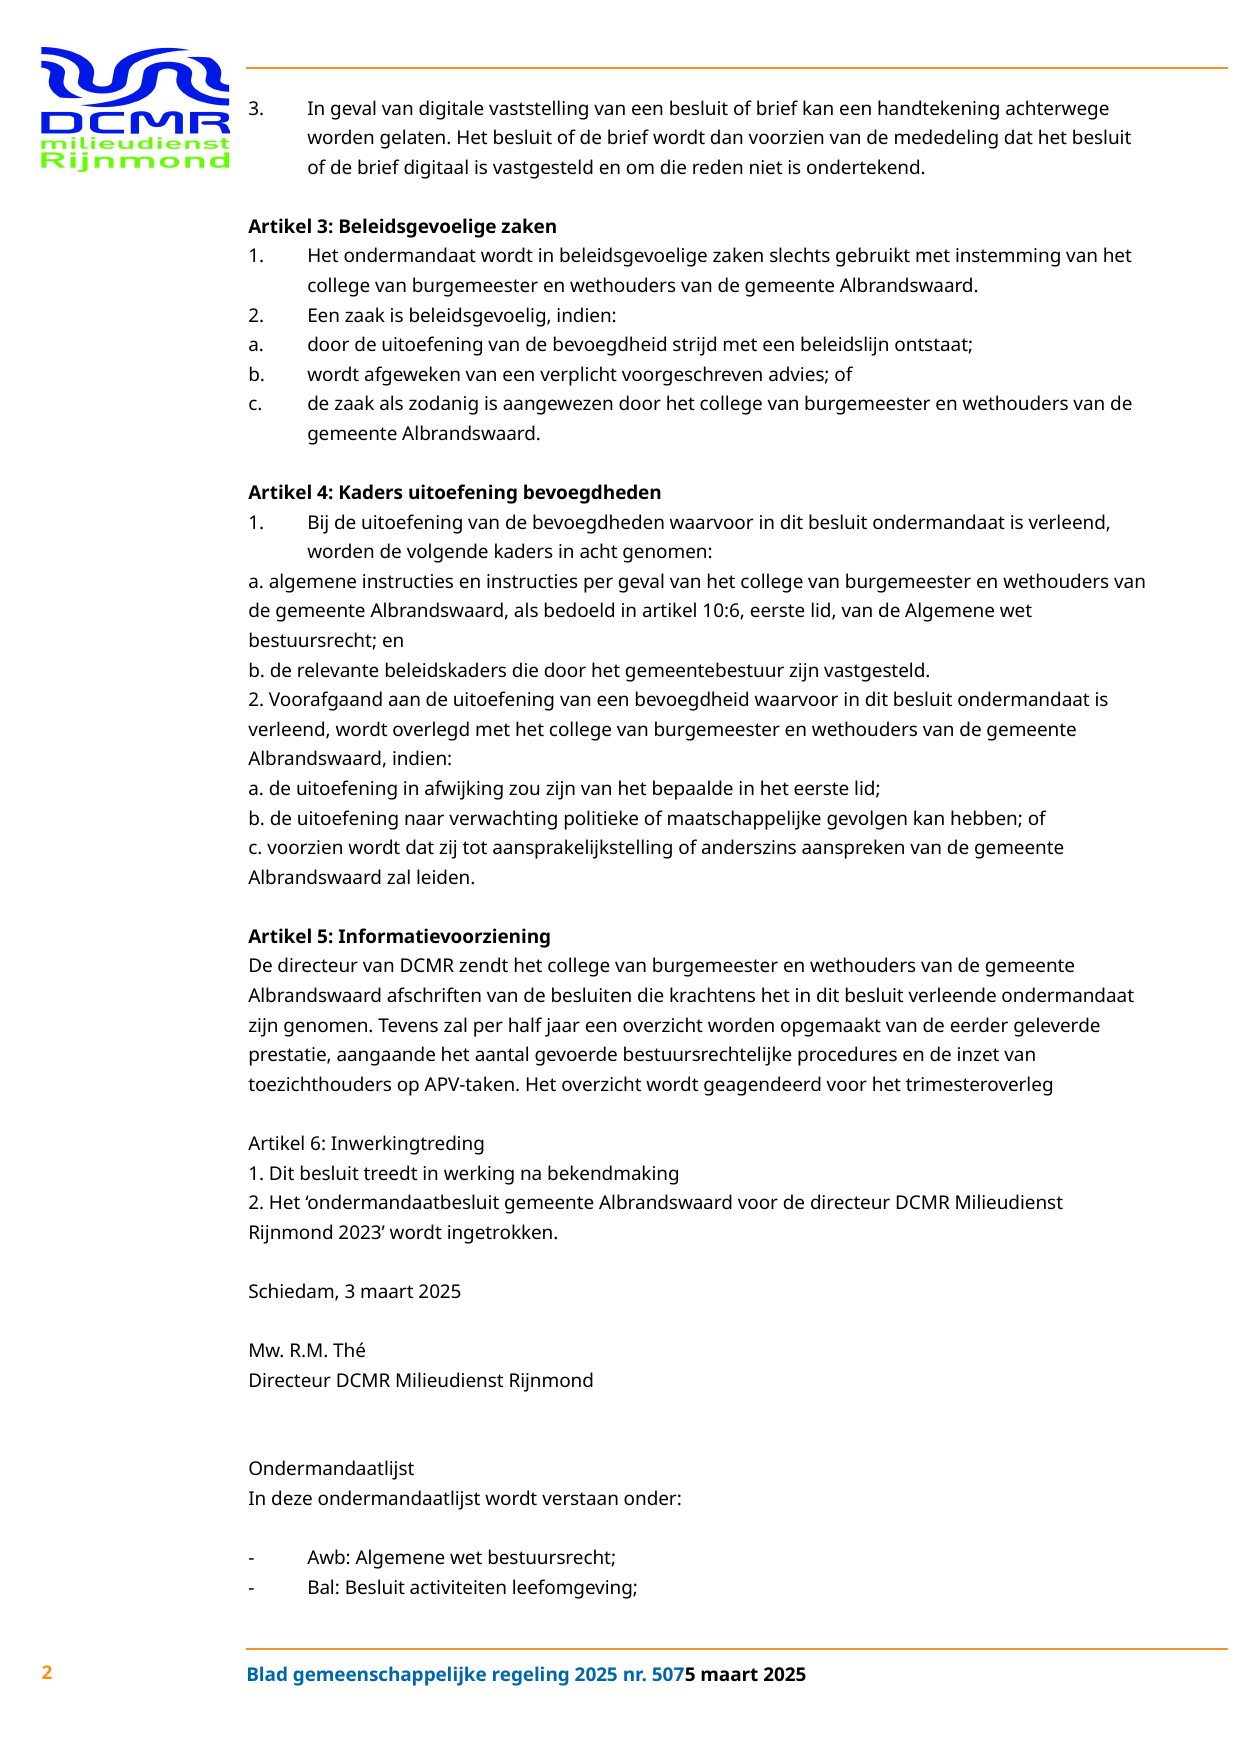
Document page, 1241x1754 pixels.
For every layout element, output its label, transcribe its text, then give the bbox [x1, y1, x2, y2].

text Directeur DCMR Milieudienst Rijnmond [248, 1367, 1152, 1393]
text Mw. R.M. Thé [248, 1337, 1152, 1363]
list Awb: Algemene wet bestuursrecht; [248, 1544, 1152, 1570]
text 1. Dit besluit treedt in werking na bekendmaking [248, 1160, 1152, 1186]
text 2. Het ‘ondermandaatbesluit gemeente Albrandswaard voor de directeur DCMR Milieudienst Rijnmond 2023’ wordt ingetrokken. [248, 1189, 1152, 1245]
picture [41, 47, 231, 172]
text b. de relevante beleidskaders die door het gemeentebestuur zijn vastgesteld. [248, 657, 1152, 683]
list Bal: Besluit activiteiten leefomgeving; [248, 1574, 1152, 1600]
text Artikel 4: Kaders uitoefening bevoegdheden [248, 479, 1152, 505]
text a. de uitoefening in afwijking zou zijn van het bepaalde in het eerste lid; [248, 775, 1152, 801]
list door de uitoefening van de bevoegdheid strijd met een beleidslijn ontstaat; [248, 331, 1152, 357]
list de zaak als zodanig is aangewezen door het college van burgemeester en wethouders van de gemeente Albrandswaard. [248, 391, 1152, 446]
text c. voorzien wordt dat zij tot aansprakelijkstelling of anderszins aanspreken van de gemeente Albrandswaard zal leiden. [248, 834, 1152, 890]
text b. de uitoefening naar verwachting politieke of maatschappelijke gevolgen kan hebben; of [248, 805, 1152, 831]
text Artikel 3: Beleidsgevoelige zaken [248, 213, 1152, 239]
text Schiedam, 3 maart 2025 [248, 1278, 1152, 1304]
list wordt afgeweken van een verplicht voorgeschreven advies; of [248, 361, 1152, 387]
text In deze ondermandaatlijst wordt verstaan onder: [248, 1485, 1152, 1511]
list Een zaak is beleidsgevoelig, indien: [248, 302, 1152, 328]
text Artikel 5: Informatievoorziening [248, 923, 1152, 949]
text 2. Voorafgaand aan de uitoefening van een bevoegdheid waarvoor in dit besluit ondermandaat is verleend, wordt overlegd met het college van burgemeester en wethouders van de gemeente Albrandswaard, indien: [248, 686, 1152, 771]
text a. algemene instructies en instructies per geval van het college van burgemeester en wethouders van de gemeente Albrandswaard, als bedoeld in artikel 10:6, eerste lid, van de Algemene wet bestuursrecht; en [248, 568, 1152, 653]
list Het ondermandaat wordt in beleidsgevoelige zaken slechts gebruikt met instemming van het college van burgemeester en wethouders van de gemeente Albrandswaard. [248, 243, 1152, 298]
text Artikel 6: Inwerkingtreding [248, 1130, 1152, 1156]
text Ondermandaatlijst [248, 1456, 1152, 1481]
list Bij de uitoefening van de bevoegdheden waarvoor in dit besluit ondermandaat is verleend, worden de volgende kaders in acht genomen: [248, 509, 1152, 564]
text De directeur van DCMR zendt het college van burgemeester en wethouders van de gemeente Albrandswaard afschriften van de besluiten die krachtens het in dit besluit verleende ondermandaat zijn genomen. Tevens zal per half jaar een overzicht worden opgemaakt van de eerder geleverde prestatie, aangaande het aantal gevoerde bestuursrechtelijke procedures en de inzet van toezichthouders op APV-taken. Het overzicht wordt geagendeerd voor het trimesteroverleg [248, 953, 1152, 1097]
list In geval van digitale vaststelling van een besluit of brief kan een handtekening achterwege worden gelaten. Het besluit of de brief wordt dan voorzien van de mededeling dat het besluit of de brief digitaal is vastgesteld en om die reden niet is ondertekend. [248, 95, 1152, 180]
